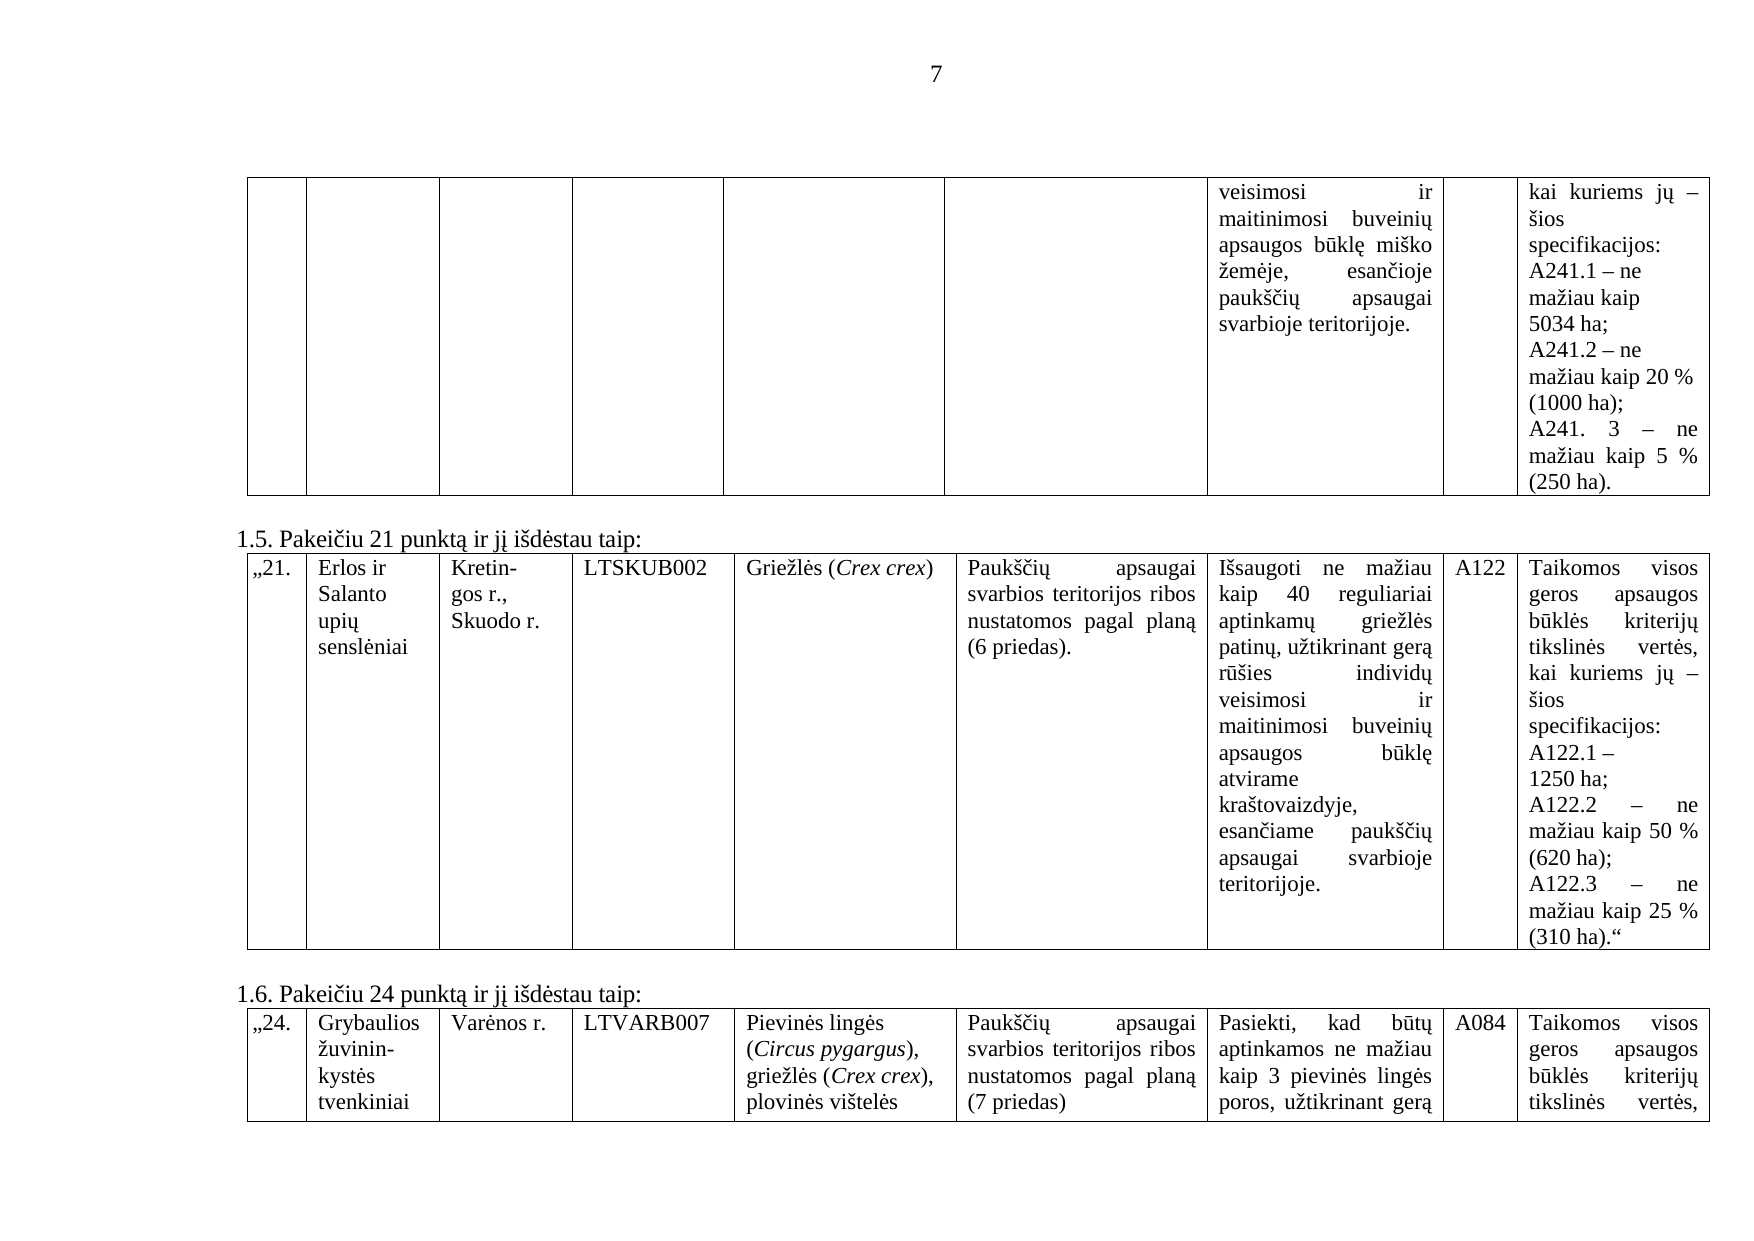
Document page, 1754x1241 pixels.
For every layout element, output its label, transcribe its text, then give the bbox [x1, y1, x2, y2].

table_header Paukščių apsaugai svarbios teritorijos ribos nustatomos pagal planą (6 priedas). [957, 554, 1207, 949]
table_header Pasiekti, kad būtų aptinkamos ne mažiau kaip 3 pievinės lingės poros, užtikrinant gerą [1208, 1009, 1443, 1121]
table_header A122 [1444, 554, 1517, 949]
table_header „24. [248, 1009, 306, 1121]
table_header Kretin- gos r., Skuodo r. [440, 554, 572, 949]
table_cell kai kuriems jų – šios specifikacijos: A241.1 – ne mažiau kaip 5034 ha; A241.2 – ne mažiau kaip 20 % (1000 ha); A241. 3 – ne mažiau kaip 5 % (250 ha). [1518, 178, 1709, 494]
table_cell [440, 178, 572, 494]
table_header A084 [1444, 1009, 1517, 1121]
table_header Erlos ir Salanto upių senslėniai [307, 554, 439, 949]
table_header „21. [248, 554, 306, 949]
table_header Taikomos visos geros apsaugos būklės kriterijų tikslinės vertės, kai kuriems jų – šios specifikacijos: A122.1 – 1250 ha; A122.2 – ne mažiau kaip 50 % (620 ha); A122.3 – ne mažiau kaip 25 % (310 ha).“ [1518, 554, 1709, 949]
table_header Varėnos r. [440, 1009, 572, 1121]
table_header Pievinės lingės (Circus pygargus), griežlės (Crex crex), plovinės vištelės [735, 1009, 956, 1121]
text 1.6. Pakeičiu 24 punktą ir jį išdėstau taip: [177, 979, 1695, 1008]
table_cell [945, 178, 1207, 494]
table_header Išsaugoti ne mažiau kaip 40 reguliariai aptinkamų griežlės patinų, užtikrinant gerą rūšies individų veisimosi ir maitinimosi buveinių apsaugos būklę atvirame kraštovaizdyje, esančiame paukščių apsaugai svarbioje teritorijoje. [1208, 554, 1443, 949]
table_header Paukščių apsaugai svarbios teritorijos ribos nustatomos pagal planą (7 priedas) [957, 1009, 1207, 1121]
table_cell [1444, 178, 1517, 494]
table_cell [573, 178, 723, 494]
table_header LTVARB007 [573, 1009, 734, 1121]
table_cell veisimosi ir maitinimosi buveinių apsaugos būklę miško žemėje, esančioje paukščių apsaugai svarbioje teritorijoje. [1208, 178, 1443, 494]
text 1.5. Pakeičiu 21 punktą ir jį išdėstau taip: [177, 524, 1695, 553]
table_cell [724, 178, 944, 494]
table_cell [307, 178, 439, 494]
table_header Griežlės (Crex crex) [735, 554, 956, 949]
table_header Grybaulios žuvinin-kystės tvenkiniai [307, 1009, 439, 1121]
table_header Taikomos visos geros apsaugos būklės kriterijų tikslinės vertės, [1518, 1009, 1709, 1121]
table_header LTSKUB002 [573, 554, 734, 949]
table_cell [248, 178, 306, 494]
